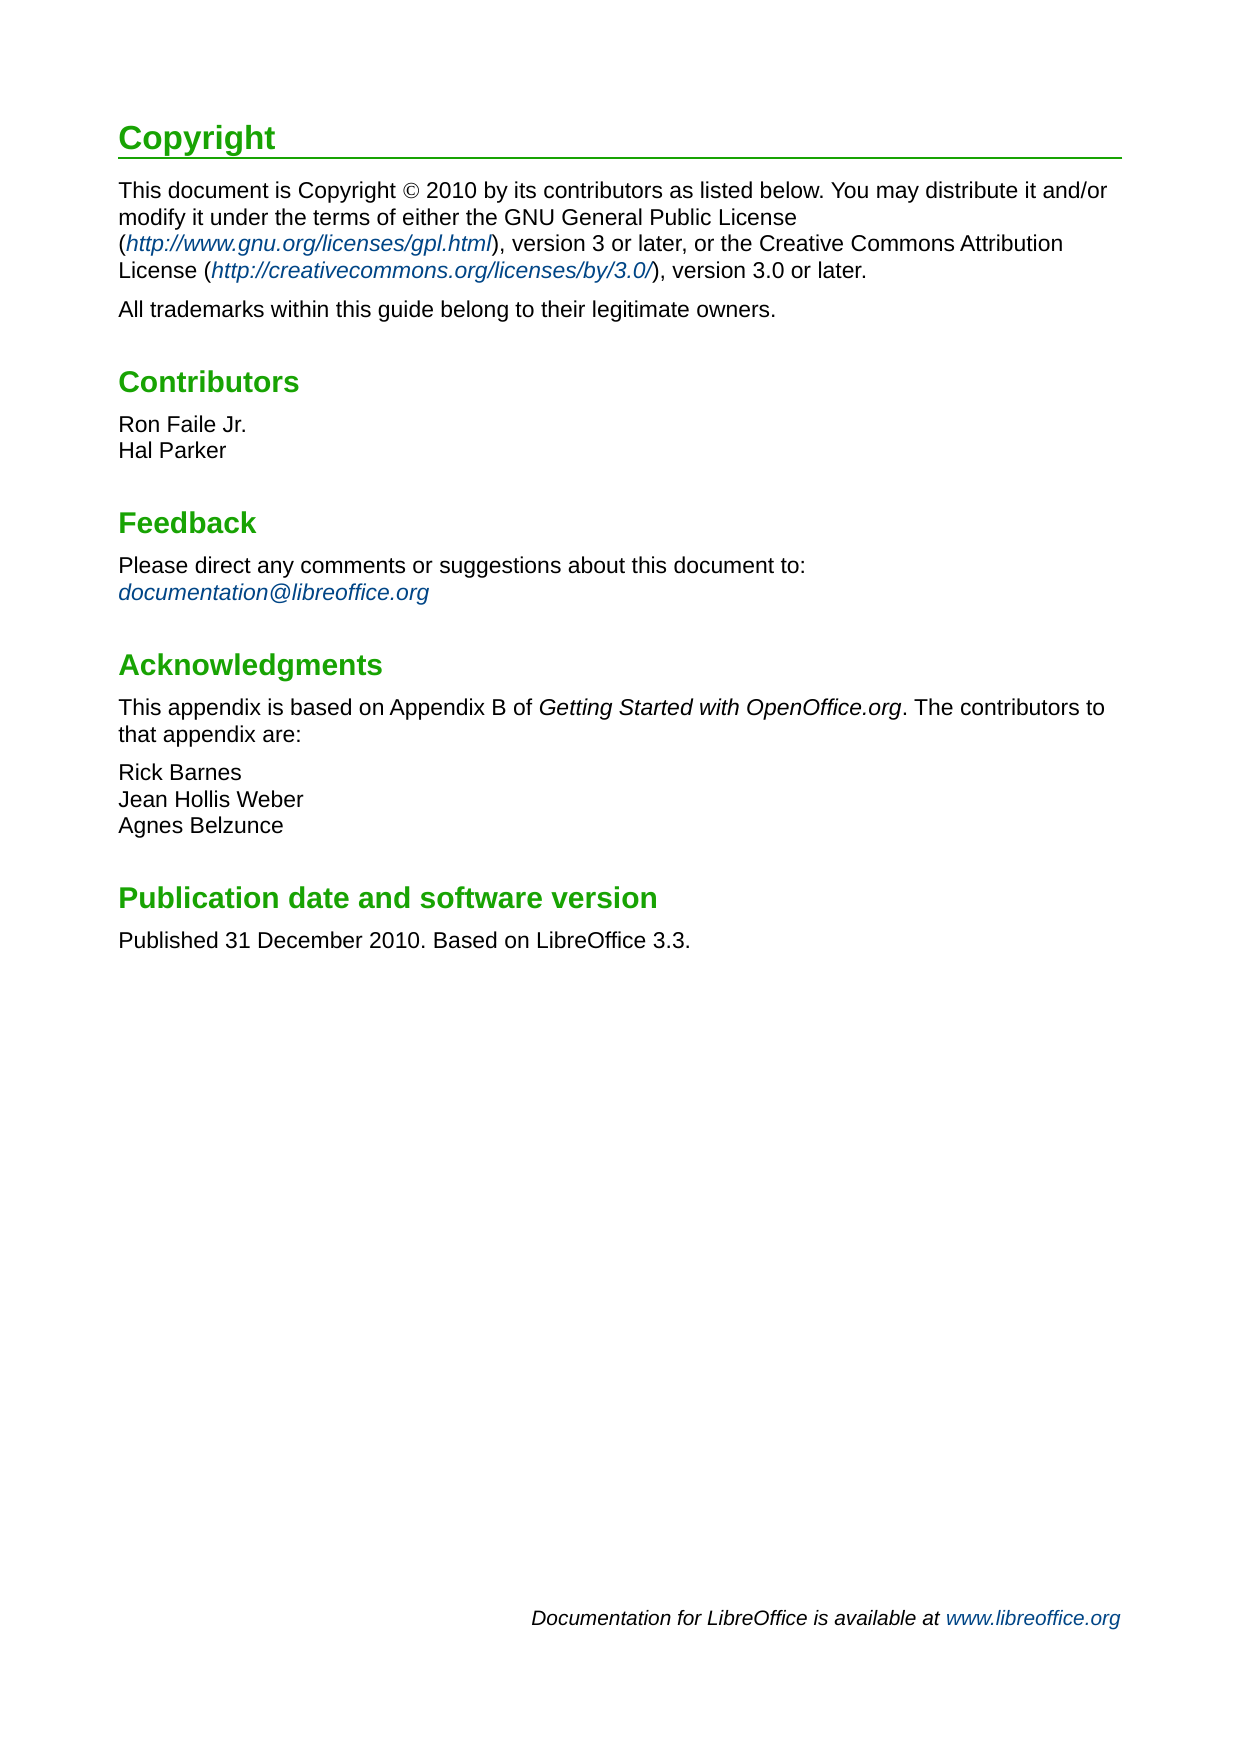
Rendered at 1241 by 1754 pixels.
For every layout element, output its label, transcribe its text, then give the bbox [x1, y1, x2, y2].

text This document is Copyright © 2010 by its contributors as listed below. You may distribute it and/or modify it under the terms of either the GNU General Public License (http://www.gnu.org/licenses/gpl.html), version 3 or later, or the Creative Commons Attribution License (http://creativecommons.org/licenses/by/3.0/), version 3.0 or later. [118, 177, 1122, 283]
text All trademarks within this guide belong to their legitimate owners. [118, 296, 1122, 322]
text Please direct any comments or suggestions about this document to: documentation@libreoffice.org [118, 552, 1122, 605]
text This appendix is based on Appendix B of Getting Started with OpenOffice.org. The contributors to that appendix are: [118, 694, 1122, 747]
subtitle Copyright [118, 118, 1122, 157]
text Published 31 December 2010. Based on LibreOffice 3.3. [118, 927, 1122, 954]
text Feedback [118, 506, 1122, 540]
text Contributors [118, 364, 1122, 398]
text Ron Faile Jr. Hal Parker [118, 411, 1122, 463]
text Publication date and software version [118, 880, 1122, 915]
text Rick Barnes Jean Hollis Weber Agnes Belzunce [118, 759, 1122, 838]
text Acknowledgments [118, 647, 1122, 682]
